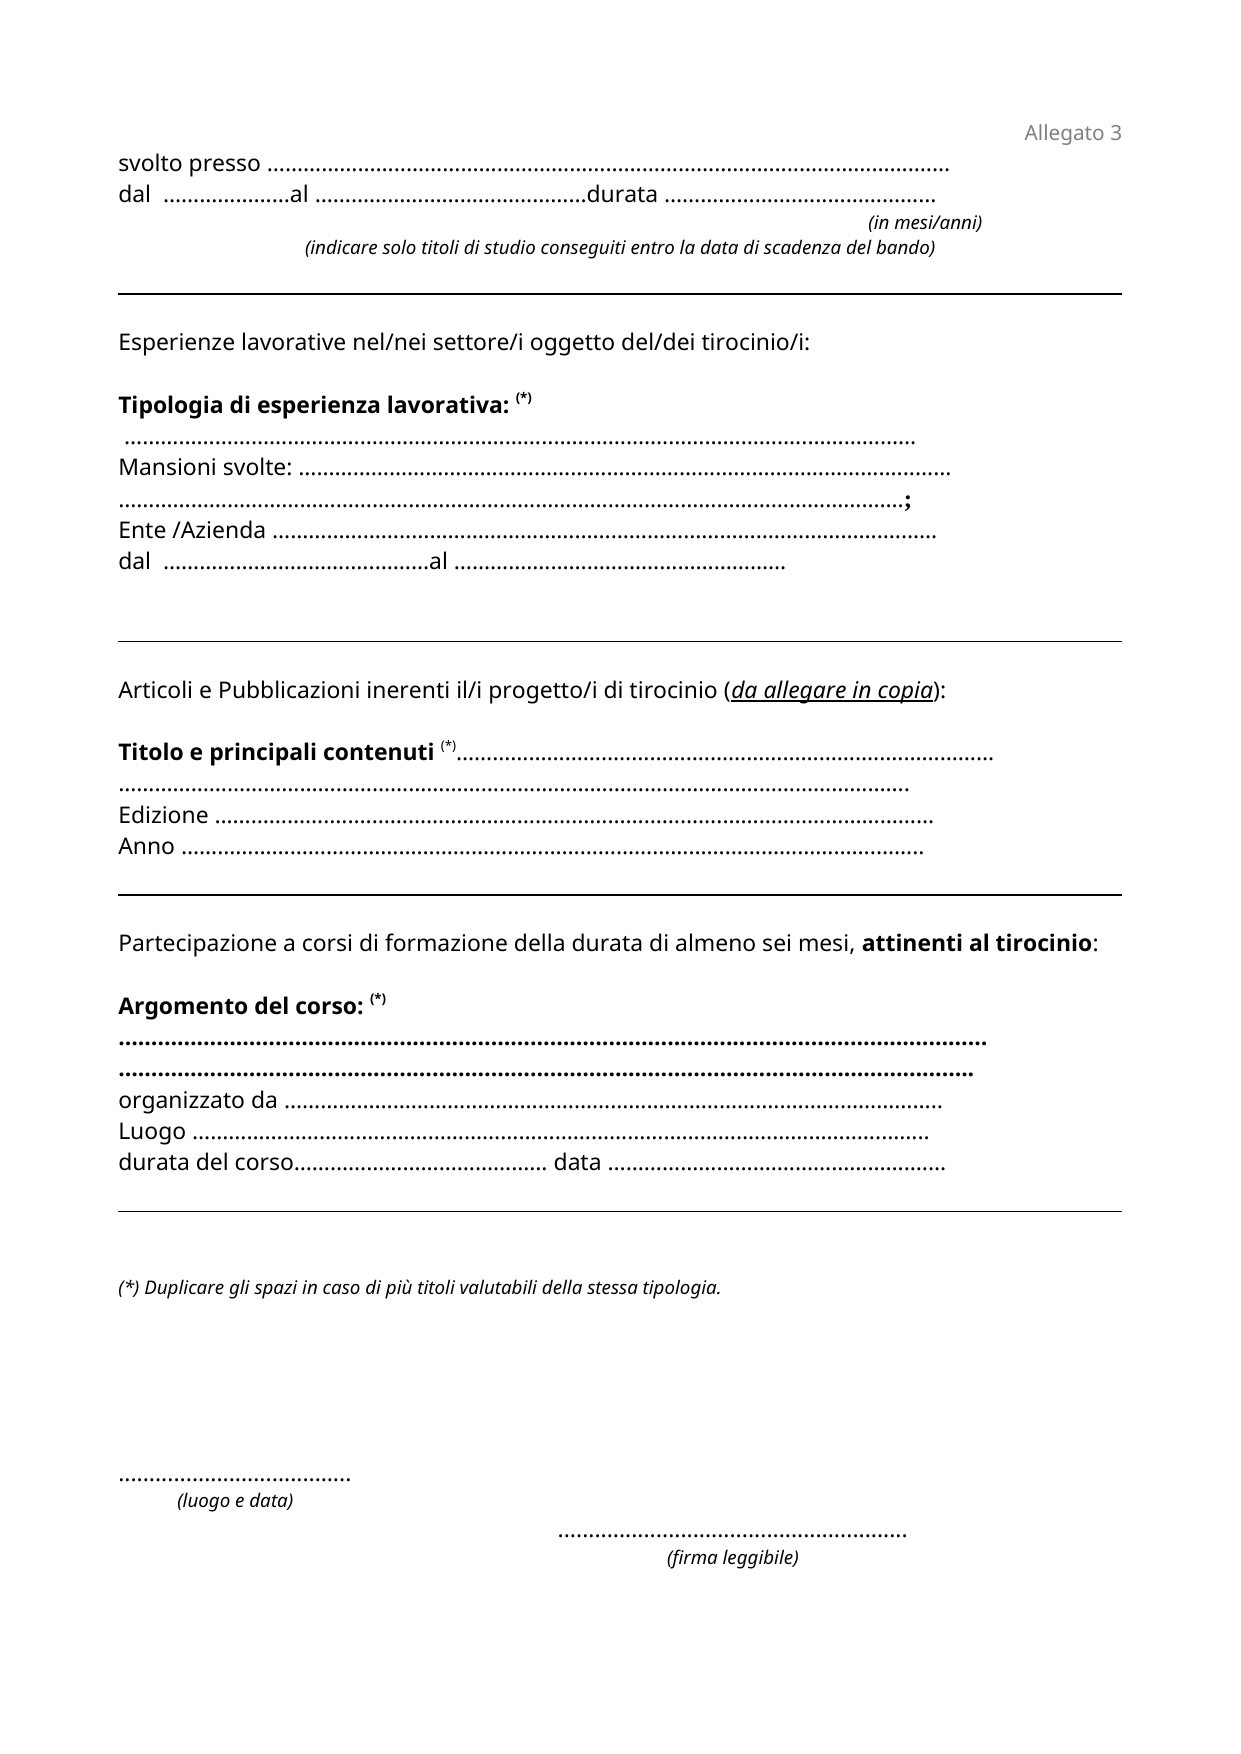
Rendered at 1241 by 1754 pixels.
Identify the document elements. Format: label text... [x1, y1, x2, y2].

text svolto presso …………………..………………………………………………………..……………….…… [118, 147, 1122, 178]
text ………………………………………………………………………………….………………………………. [118, 767, 1122, 799]
text Tipologia di esperienza lavorativa: (*) [118, 389, 1122, 420]
text ……………………………………………………………..………….………………………..……………… [118, 420, 1122, 451]
text Mansioni svolte: ………………………………………………………………………………………...…… [118, 451, 1122, 482]
text dal ……………………………..………al ………….…………………………………… [118, 545, 1122, 576]
text ......................................................... [343, 1513, 1122, 1544]
text (indicare solo titoli di studio conseguiti entro la data di scadenza del bando) [118, 234, 1122, 260]
text (in mesi/anni) [868, 209, 1122, 234]
text .................................….. [118, 1456, 1122, 1488]
text Argomento del corso: (*) [118, 990, 1122, 1021]
text Edizione …………………..…………………………………………………….……………..……………… [118, 799, 1122, 830]
text (*) Duplicare gli spazi in caso di più titoli valutabili della stessa tipologia. [118, 1275, 1122, 1300]
text Titolo e principali contenuti (*)………………………..………….………………………..……………… [118, 736, 1122, 767]
text Luogo …………………………………………………………………………………………………...…….. [118, 1115, 1122, 1146]
text (firma leggibile) [343, 1544, 1122, 1570]
text dal …………………al ………………………………………durata ……………………...……………… [118, 178, 1122, 209]
text Anno …………………………………………………………………………………………………….…….. [118, 830, 1122, 861]
text ……………………………………………………………………………………………………………….…; [118, 482, 1122, 514]
text Articoli e Pubblicazioni inerenti il/i progetto/i di tirocinio (da allegare in copia): [118, 674, 1122, 705]
text ………………………………………………………………………….............……………………………… [118, 1021, 1122, 1052]
text Esperienze lavorative nel/nei settore/i oggetto del/dei tirocinio/i: [118, 326, 1122, 357]
text Ente /Azienda …………………..……………………………………………………..……………….…… [118, 514, 1122, 545]
text durata del corso…………………………………… data …………………….……………………….… [118, 1146, 1122, 1177]
text ………………………………………………………………………………………………………………….. [118, 1052, 1122, 1083]
text organizzato da ………………………………………………………………………..…………………….. [118, 1083, 1122, 1115]
text (luogo e data) [177, 1488, 1122, 1513]
text Partecipazione a corsi di formazione della durata di almeno sei mesi, attinenti al tirocinio: [118, 927, 1122, 958]
